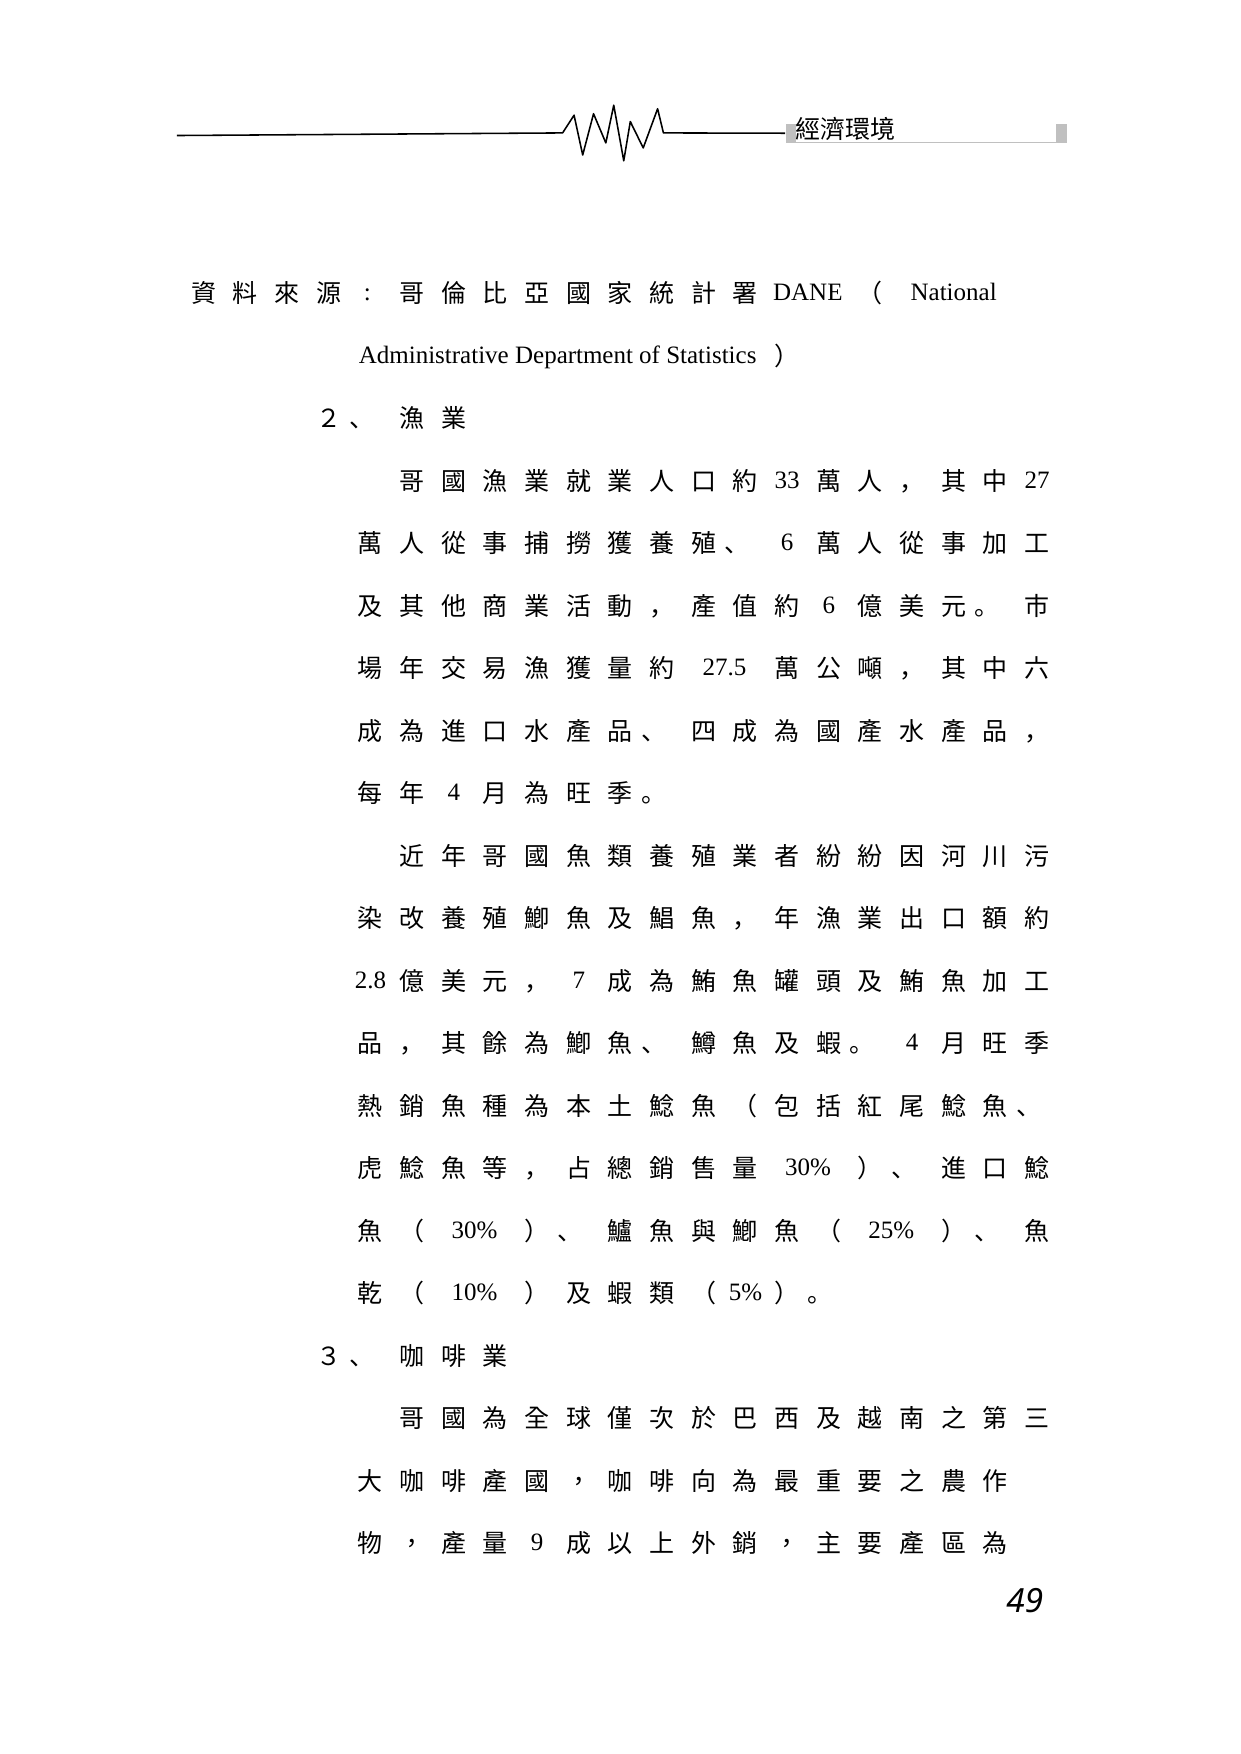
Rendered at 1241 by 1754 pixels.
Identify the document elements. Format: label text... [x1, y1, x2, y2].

text 資料來源: 哥倫比亞國家統計署DANE（National Administrative Department of Statistics） [183, 250, 1058, 375]
text 近年哥國魚類養殖業者紛紛因河川污染改養殖鯽魚及鯧魚，年漁業出口額約2.8億美元，7成為鮪魚罐頭及鮪魚加工品，其餘為鯽魚、鱒魚及蝦。4月旺季熱銷魚種為本土鯰魚（包括紅尾鯰魚、虎鯰魚等，占總銷售量30%）、進口鯰魚（30%）、鱸魚與鯽魚（25%）、魚乾（10%）及蝦類（5%）。 [330, 813, 1058, 1313]
text 哥國為全球僅次於巴西及越南之第三大咖啡產國，咖啡向為最重要之農作物，產量9成以上外銷，主要產區為 [330, 1375, 1058, 1563]
text ３、咖啡業 [281, 1313, 1058, 1375]
text ２、漁業 [281, 375, 1058, 438]
text 哥國漁業就業人口約33萬人，其中27萬人從事捕撈獲養殖、6萬人從事加工及其他商業活動，產值約6億美元。市場年交易漁獲量約27.5萬公噸，其中六成為進口水產品、四成為國產水產品，每年4月為旺季。 [330, 438, 1058, 813]
